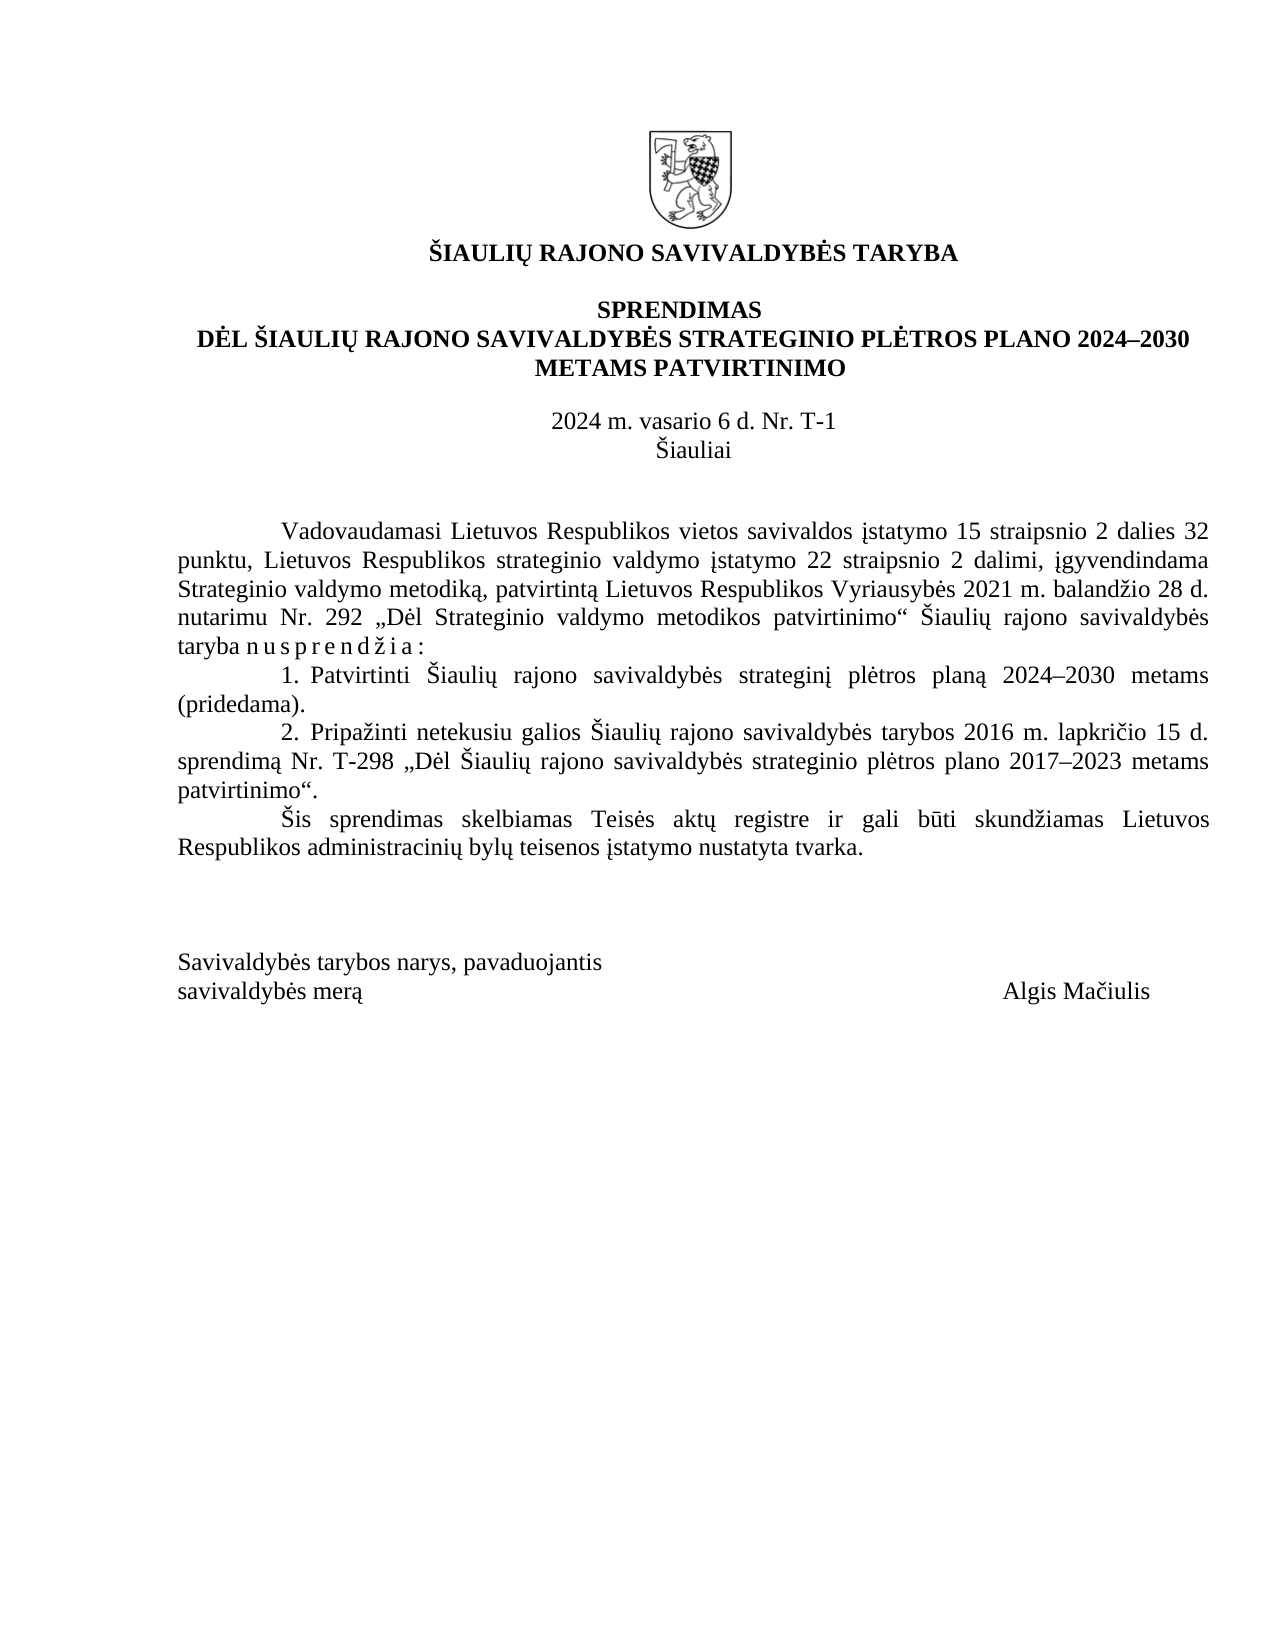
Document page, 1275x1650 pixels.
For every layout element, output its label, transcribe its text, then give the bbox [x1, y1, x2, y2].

text savivaldybės merą Algis Mačiulis [177, 976, 1210, 1005]
text 2. Pripažinti netekusiu galios Šiaulių rajono savivaldybės tarybos 2016 m. lapkričio 15 d. sprendimą Nr. T-298 „Dėl Šiaulių rajono savivaldybės strateginio plėtros plano 2017–2023 metams patvirtinimo“. [177, 717, 1210, 804]
text Šis sprendimas skelbiamas Teisės aktų registre ir gali būti skundžiamas Lietuvos Respublikos administracinių bylų teisenos įstatymo nustatyta tvarka. [177, 804, 1210, 861]
text ŠIAULIŲ RAJONO SAVIVALDYBĖS TARYBA [177, 238, 1210, 267]
text Savivaldybės tarybos narys, pavaduojantis [177, 947, 1210, 976]
text Vadovaudamasi Lietuvos Respublikos vietos savivaldos įstatymo 15 straipsnio 2 dalies 32 punktu, Lietuvos Respublikos strateginio valdymo įstatymo 22 straipsnio 2 dalimi, įgyvendindama Strateginio valdymo metodiką, patvirtintą Lietuvos Respublikos Vyriausybės 2021 m. balandžio 28 d. nutarimu Nr. 292 „Dėl Strateginio valdymo metodikos patvirtinimo“ Šiaulių rajono savivaldybės taryba nusprendžia: [177, 516, 1210, 660]
text 2024 m. vasario 6 d. Nr. T-1 [177, 406, 1210, 435]
text SPRENDIMAS [149, 296, 1210, 324]
text 1. Patvirtinti Šiaulių rajono savivaldybės strateginį plėtros planą 2024–2030 metams (pridedama). [177, 660, 1210, 717]
text DĖL ŠIAULIŲ RAJONO SAVIVALDYBĖS STRATEGINIO PLĖTROS PLANO 2024–2030 METAMS PATVIRTINIMO [177, 324, 1210, 382]
subtitle Šiauliai [177, 435, 1210, 463]
